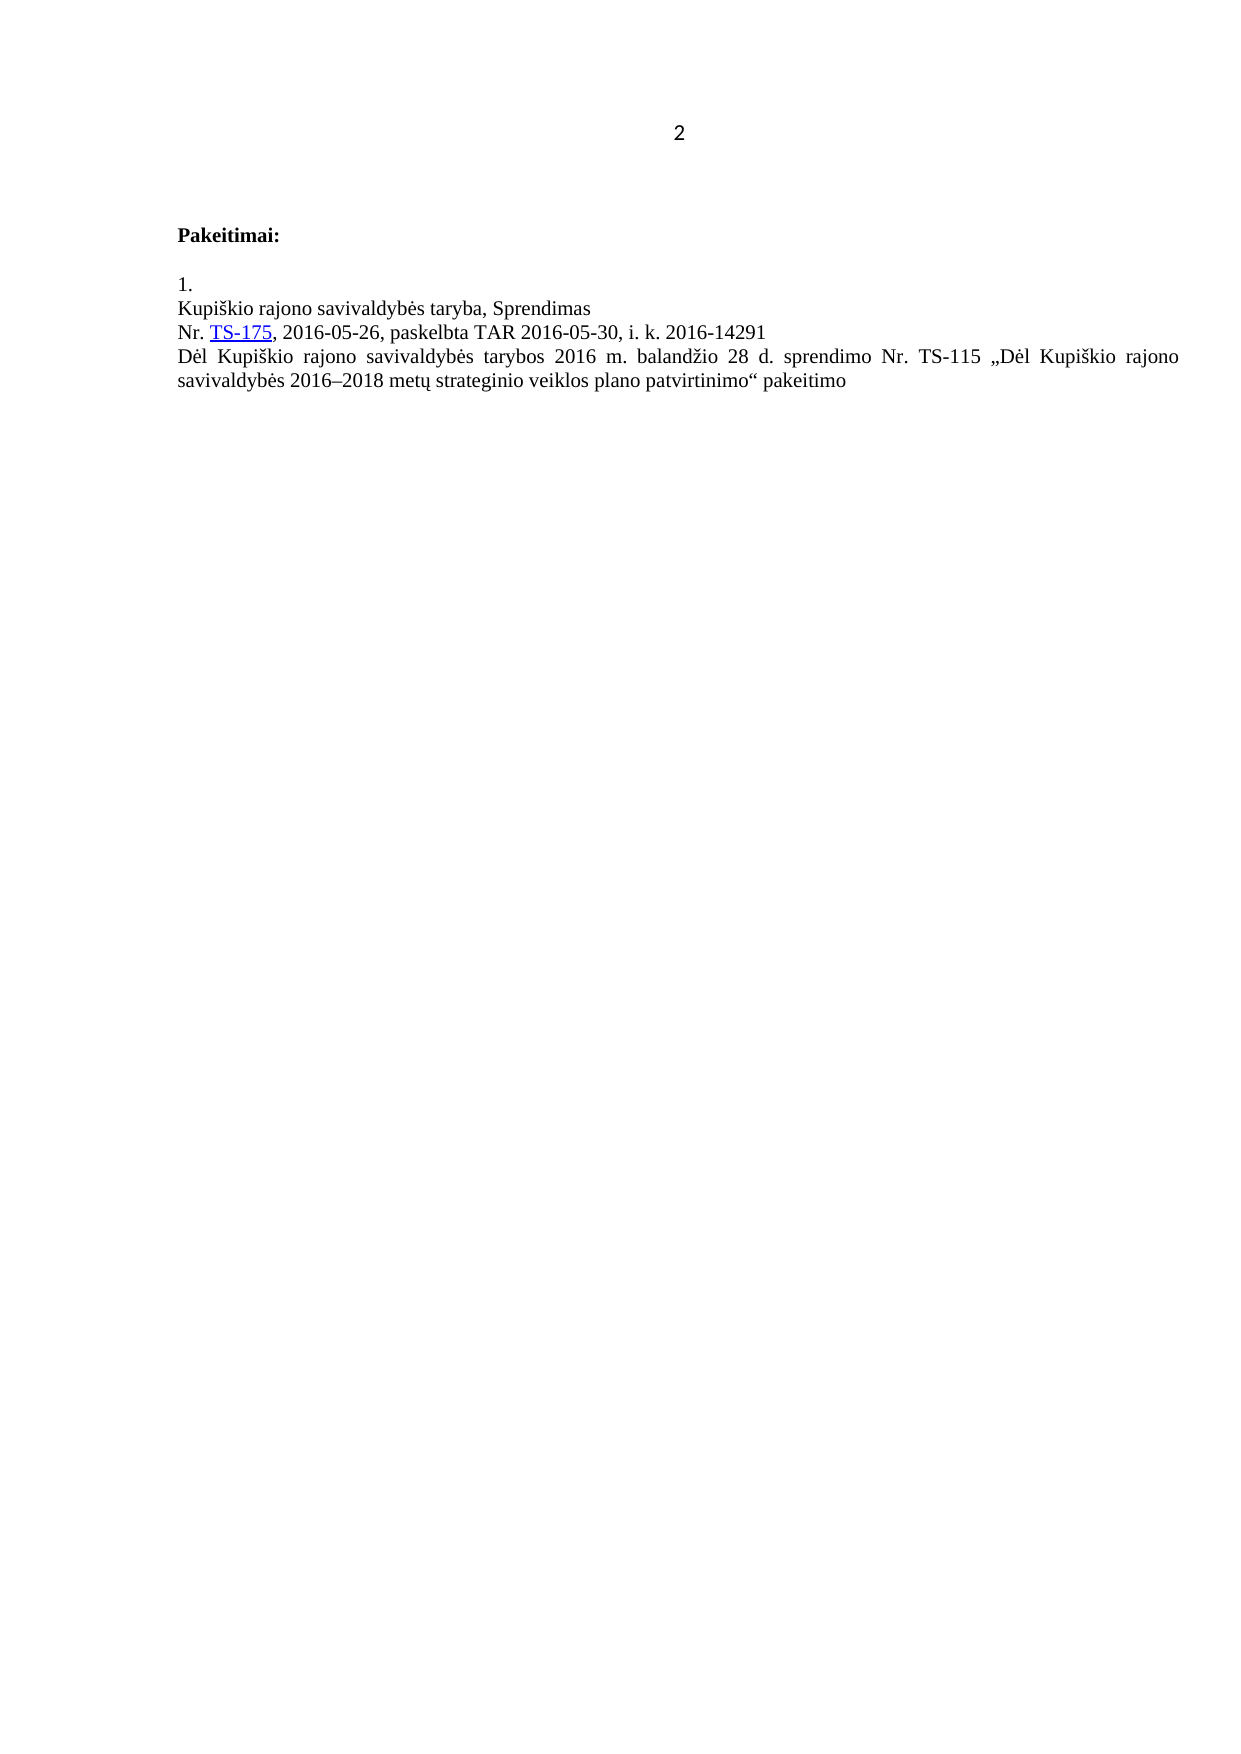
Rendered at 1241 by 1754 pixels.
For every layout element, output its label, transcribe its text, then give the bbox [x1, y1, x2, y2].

text 1. [177, 271, 1181, 296]
text Nr. TS-175, 2016-05-26, paskelbta TAR 2016-05-30, i. k. 2016-14291 [177, 319, 1181, 344]
text Dėl Kupiškio rajono savivaldybės tarybos 2016 m. balandžio 28 d. sprendimo Nr. TS-115 „Dėl Kupiškio rajono savivaldybės 2016–2018 metų strateginio veiklos plano patvirtinimo“ pakeitimo [177, 344, 1181, 392]
text Pakeitimai: [177, 223, 1181, 247]
text Kupiškio rajono savivaldybės taryba, Sprendimas [177, 296, 1181, 319]
